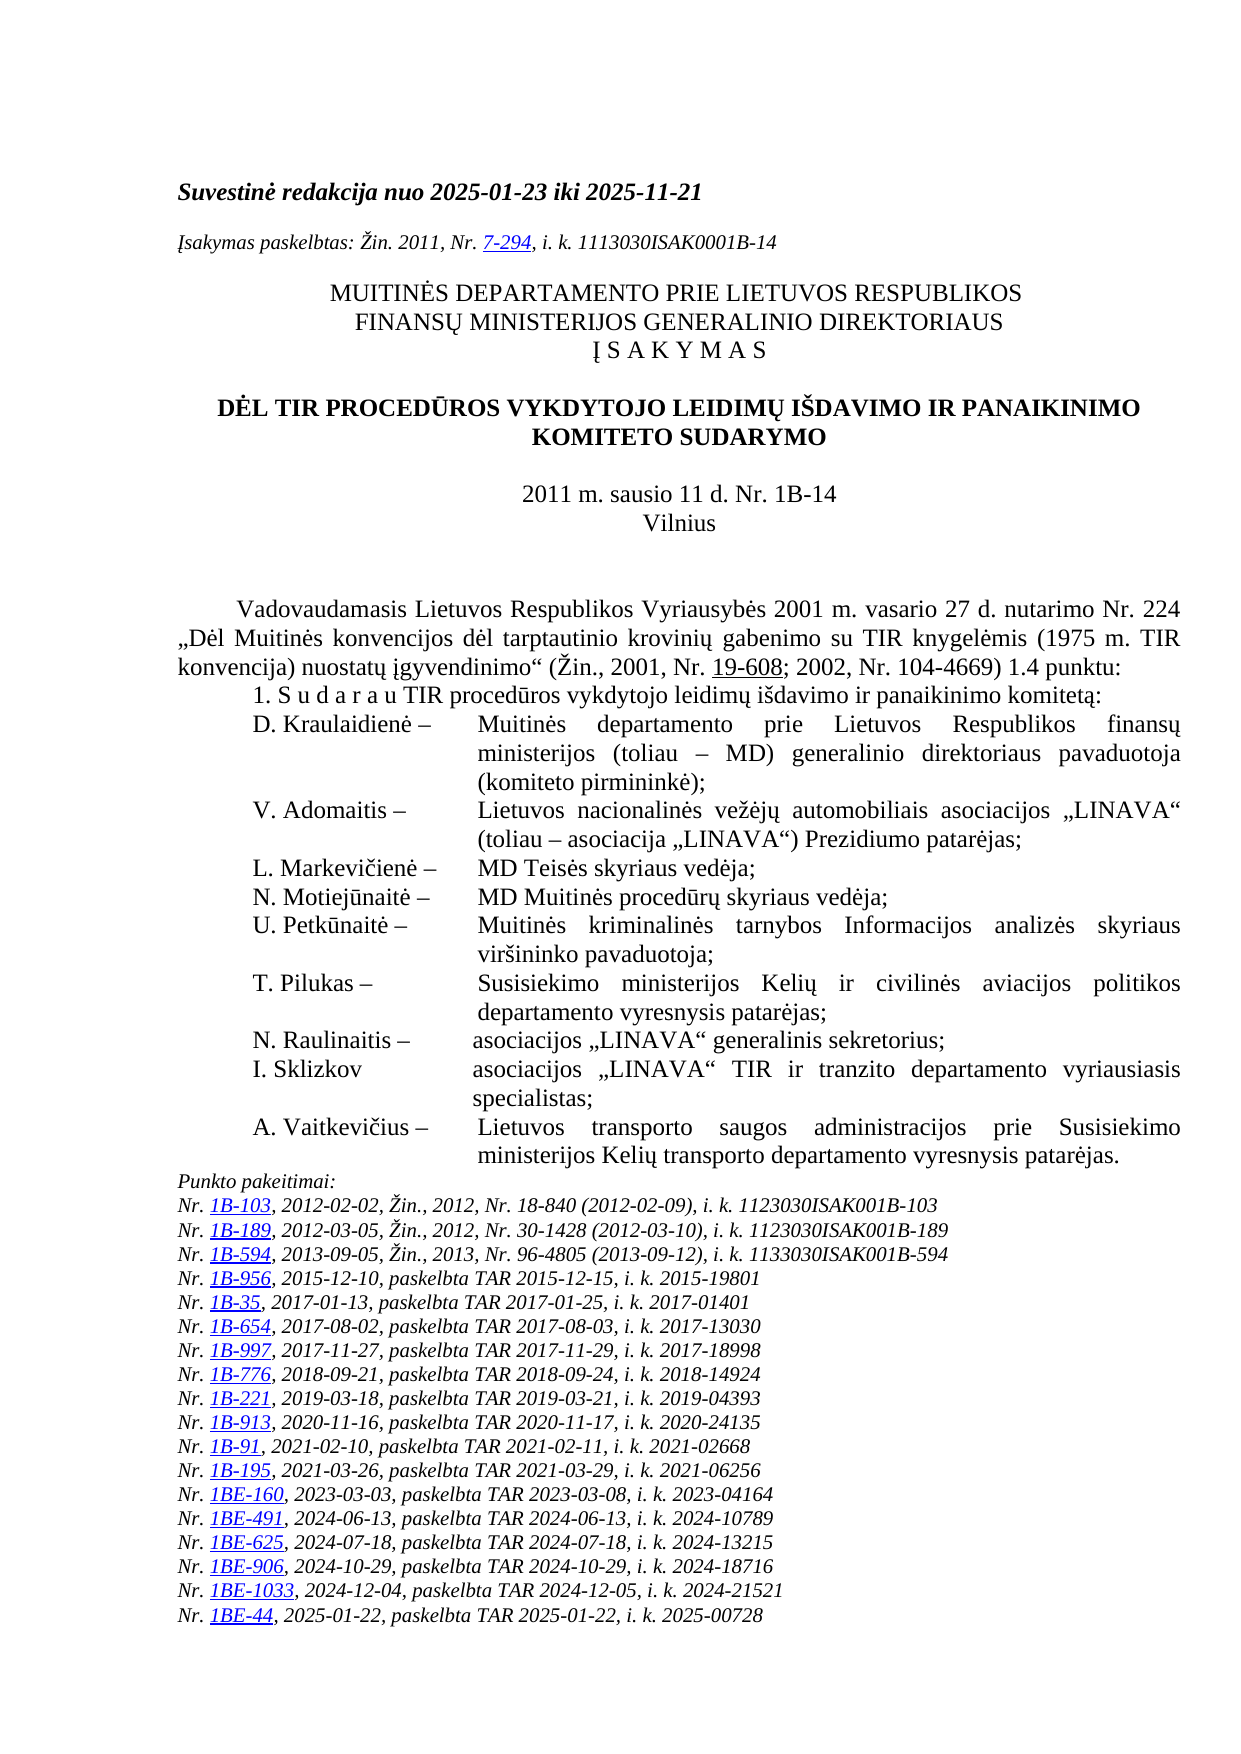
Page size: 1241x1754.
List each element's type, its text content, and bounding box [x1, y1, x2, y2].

text Nr. 1BE-491, 2024-06-13, paskelbta TAR 2024-06-13, i. k. 2024-10789 [177, 1506, 1181, 1530]
text 1. S u d a r a u TIR procedūros vykdytojo leidimų išdavimo ir panaikinimo komitetą: [177, 681, 1181, 709]
text Punkto pakeitimai: [177, 1169, 1181, 1193]
text Nr. 1BE-1033, 2024-12-04, paskelbta TAR 2024-12-05, i. k. 2024-21521 [177, 1578, 1181, 1602]
text Nr. 1B-654, 2017-08-02, paskelbta TAR 2017-08-03, i. k. 2017-13030 [177, 1314, 1181, 1338]
text Nr. 1B-195, 2021-03-26, paskelbta TAR 2021-03-29, i. k. 2021-06256 [177, 1458, 1181, 1482]
text Suvestinė redakcija nuo 2025-01-23 iki 2025-11-21 [177, 177, 1181, 206]
text MUITINĖS DEPARTAMENTO PRIE LIETUVOS RESPUBLIKOS [177, 278, 1181, 307]
text T. Pilukas – Susisiekimo ministerijos Kelių ir civilinės aviacijos politikos departamento vyresnysis patarėjas; [252, 968, 1181, 1026]
text N. Raulinaitis – asociacijos „LINAVA“ generalinis sekretorius; [252, 1026, 1181, 1054]
text Vilnius [177, 508, 1181, 537]
text ĮSAKYMAS [177, 336, 1181, 364]
text A. Vaitkevičius – Lietuvos transporto saugos administracijos prie Susisiekimo ministerijos Kelių transporto departamento vyresnysis patarėjas. [252, 1112, 1181, 1169]
text Nr. 1B-956, 2015-12-10, paskelbta TAR 2015-12-15, i. k. 2015-19801 [177, 1266, 1181, 1290]
text Nr. 1B-221, 2019-03-18, paskelbta TAR 2019-03-21, i. k. 2019-04393 [177, 1386, 1181, 1410]
text Nr. 1B-594, 2013-09-05, Žin., 2013, Nr. 96-4805 (2013-09-12), i. k. 1133030ISAK001B-594 [177, 1242, 1181, 1266]
text I. Sklizkov asociacijos „LINAVA“ TIR ir tranzito departamento vyriausiasis specialistas; [252, 1054, 1181, 1112]
text 2011 m. sausio 11 d. Nr. 1B-14 [177, 479, 1181, 508]
text D. Kraulaidienė – Muitinės departamento prie Lietuvos Respublikos finansų ministerijos (toliau – MD) generalinio direktoriaus pavaduotoja (komiteto pirmininkė); [252, 709, 1181, 796]
text V. Adomaitis – Lietuvos nacionalinės vežėjų automobiliais asociacijos „LINAVA“ (toliau – asociacija „LINAVA“) Prezidiumo patarėjas; [252, 796, 1181, 853]
text Vadovaudamasis Lietuvos Respublikos Vyriausybės 2001 m. vasario 27 d. nutarimo Nr. 224 „Dėl Muitinės konvencijos dėl tarptautinio krovinių gabenimo su TIR knygelėmis (1975 m. TIR konvencija) nuostatų įgyvendinimo“ (Žin., 2001, Nr. 19-608; 2002, Nr. 104-4669) 1.4 punktu: [177, 594, 1181, 681]
text Nr. 1BE-160, 2023-03-03, paskelbta TAR 2023-03-08, i. k. 2023-04164 [177, 1482, 1181, 1506]
text Nr. 1BE-44, 2025-01-22, paskelbta TAR 2025-01-22, i. k. 2025-00728 [177, 1602, 1181, 1627]
text DĖL TIR PROCEDŪROS VYKDYTOJO LEIDIMŲ IŠDAVIMO IR PANAIKINIMO KOMITETO SUDARYMO [177, 393, 1181, 451]
text Nr. 1B-913, 2020-11-16, paskelbta TAR 2020-11-17, i. k. 2020-24135 [177, 1410, 1181, 1434]
text L. Markevičienė – MD Teisės skyriaus vedėja; [252, 853, 1181, 882]
text Nr. 1B-776, 2018-09-21, paskelbta TAR 2018-09-24, i. k. 2018-14924 [177, 1362, 1181, 1386]
text U. Petkūnaitė – Muitinės kriminalinės tarnybos Informacijos analizės skyriaus viršininko pavaduotoja; [252, 911, 1181, 968]
text Nr. 1B-103, 2012-02-02, Žin., 2012, Nr. 18-840 (2012-02-09), i. k. 1123030ISAK001B-103 [177, 1193, 1181, 1217]
text Nr. 1B-91, 2021-02-10, paskelbta TAR 2021-02-11, i. k. 2021-02668 [177, 1434, 1181, 1458]
text Nr. 1BE-906, 2024-10-29, paskelbta TAR 2024-10-29, i. k. 2024-18716 [177, 1554, 1181, 1578]
text FINANSŲ MINISTERIJOS GENERALINIO DIREKTORIAUS [177, 307, 1181, 336]
text Įsakymas paskelbtas: Žin. 2011, Nr. 7-294, i. k. 1113030ISAK0001B-14 [177, 230, 1181, 254]
text Nr. 1BE-625, 2024-07-18, paskelbta TAR 2024-07-18, i. k. 2024-13215 [177, 1530, 1181, 1554]
text Nr. 1B-997, 2017-11-27, paskelbta TAR 2017-11-29, i. k. 2017-18998 [177, 1338, 1181, 1362]
text N. Motiejūnaitė – MD Muitinės procedūrų skyriaus vedėja; [177, 882, 1181, 911]
text Nr. 1B-35, 2017-01-13, paskelbta TAR 2017-01-25, i. k. 2017-01401 [177, 1290, 1181, 1314]
text Nr. 1B-189, 2012-03-05, Žin., 2012, Nr. 30-1428 (2012-03-10), i. k. 1123030ISAK001B-189 [177, 1217, 1181, 1242]
